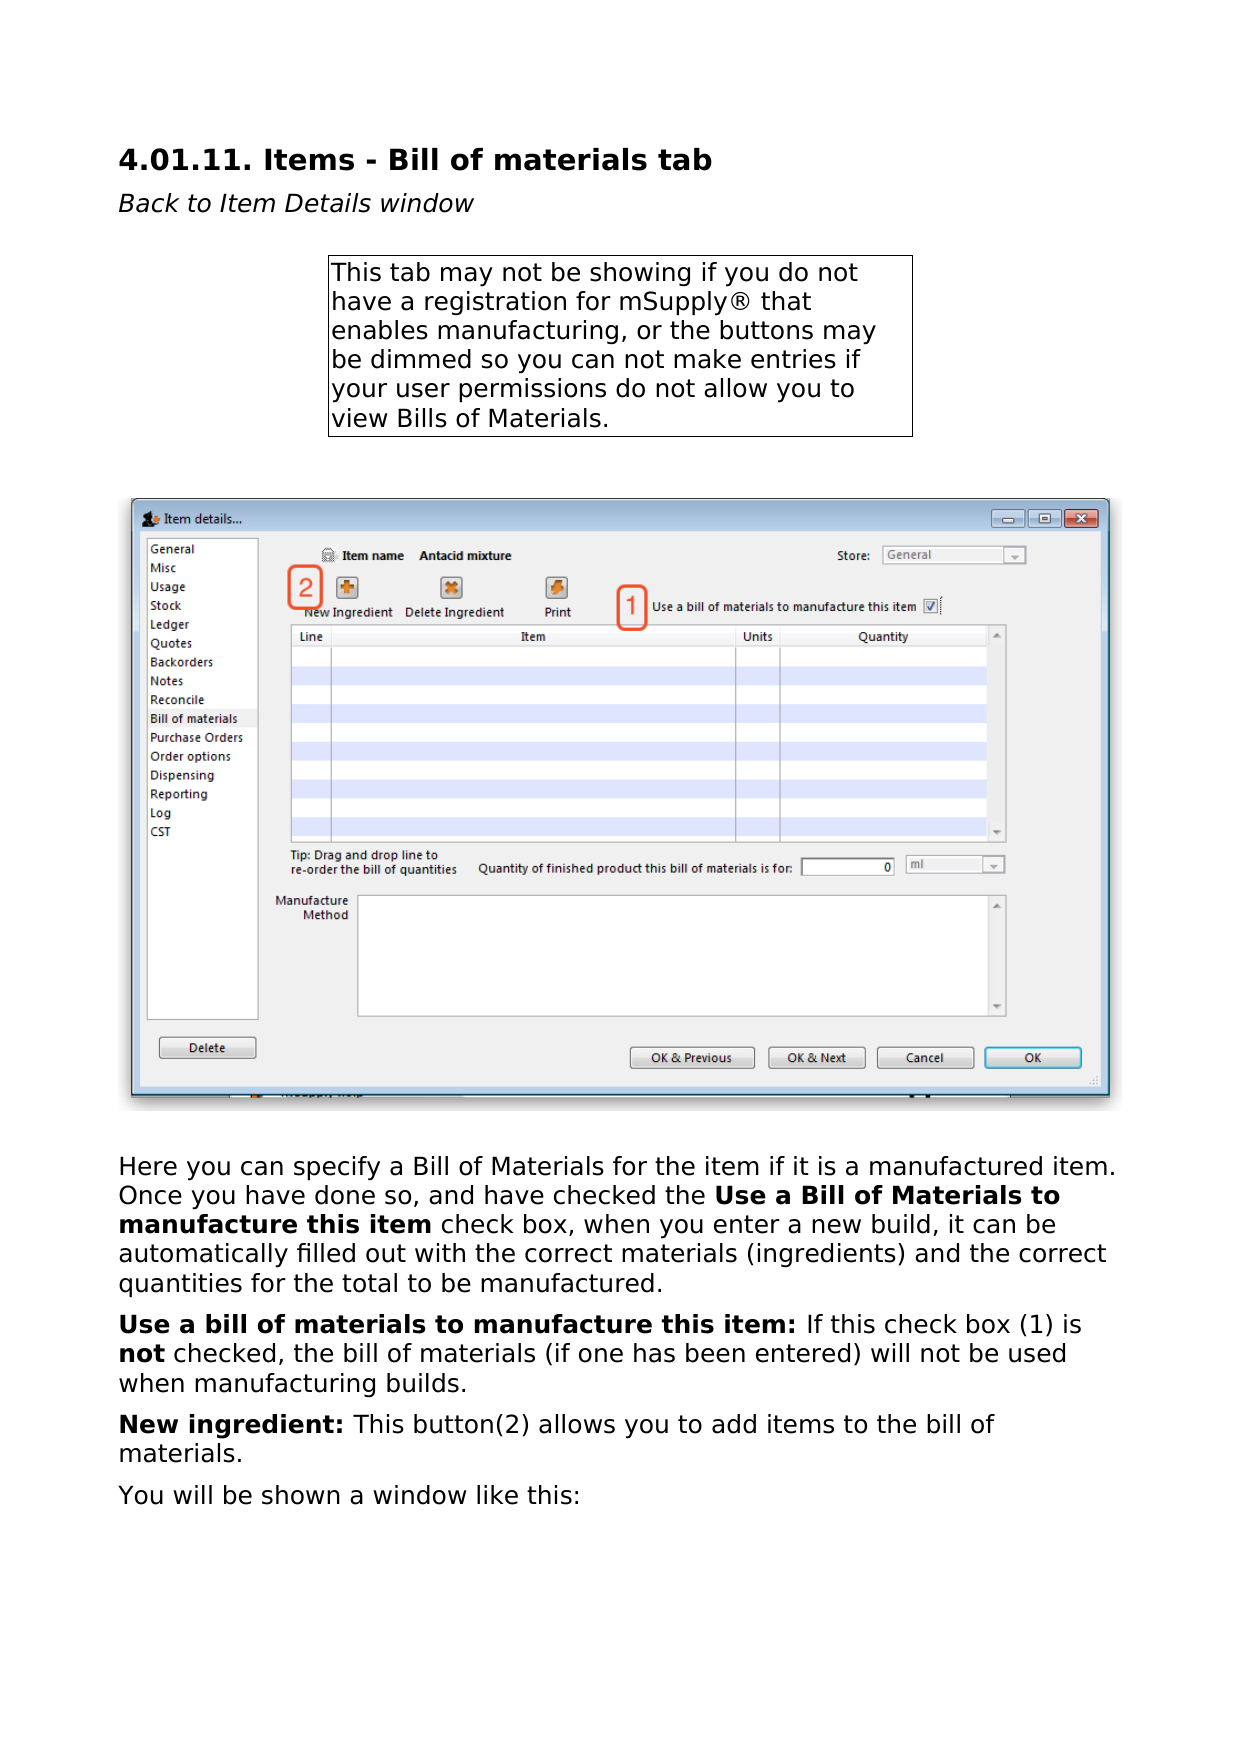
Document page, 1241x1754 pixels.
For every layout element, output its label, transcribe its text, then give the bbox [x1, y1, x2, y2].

text Use a bill of materials to manufacture this item: If this check box (1) is not checked, the bill of materials (if one has been entered) will not be used when manufacturing builds. [118, 1310, 1122, 1398]
text New ingredient: This button(2) allows you to add items to the bill of materials. [118, 1410, 1122, 1469]
text Here you can specify a Bill of Materials for the item if it is a manufactured item. Once you have done so, and have checked the Use a Bill of Materials to manufacture this item check box, when you enter a new build, it can be automatically filled out with the correct materials (ingredients) and the correct quantities for the total to be manufactured. [118, 1152, 1122, 1298]
subtitle 4.01.11. Items - Bill of materials tab [118, 143, 1122, 177]
text You will be shown a window like this: [118, 1481, 1122, 1510]
text Back to Item Details window [118, 189, 1122, 219]
picture [118, 498, 1123, 1111]
table_header This tab may not be showing if you do not have a registration for mSupply® that enables manufacturing, or the buttons may be dimmed so you can not make entries if your user permissions do not allow you to view Bills of Materials. [329, 256, 912, 436]
